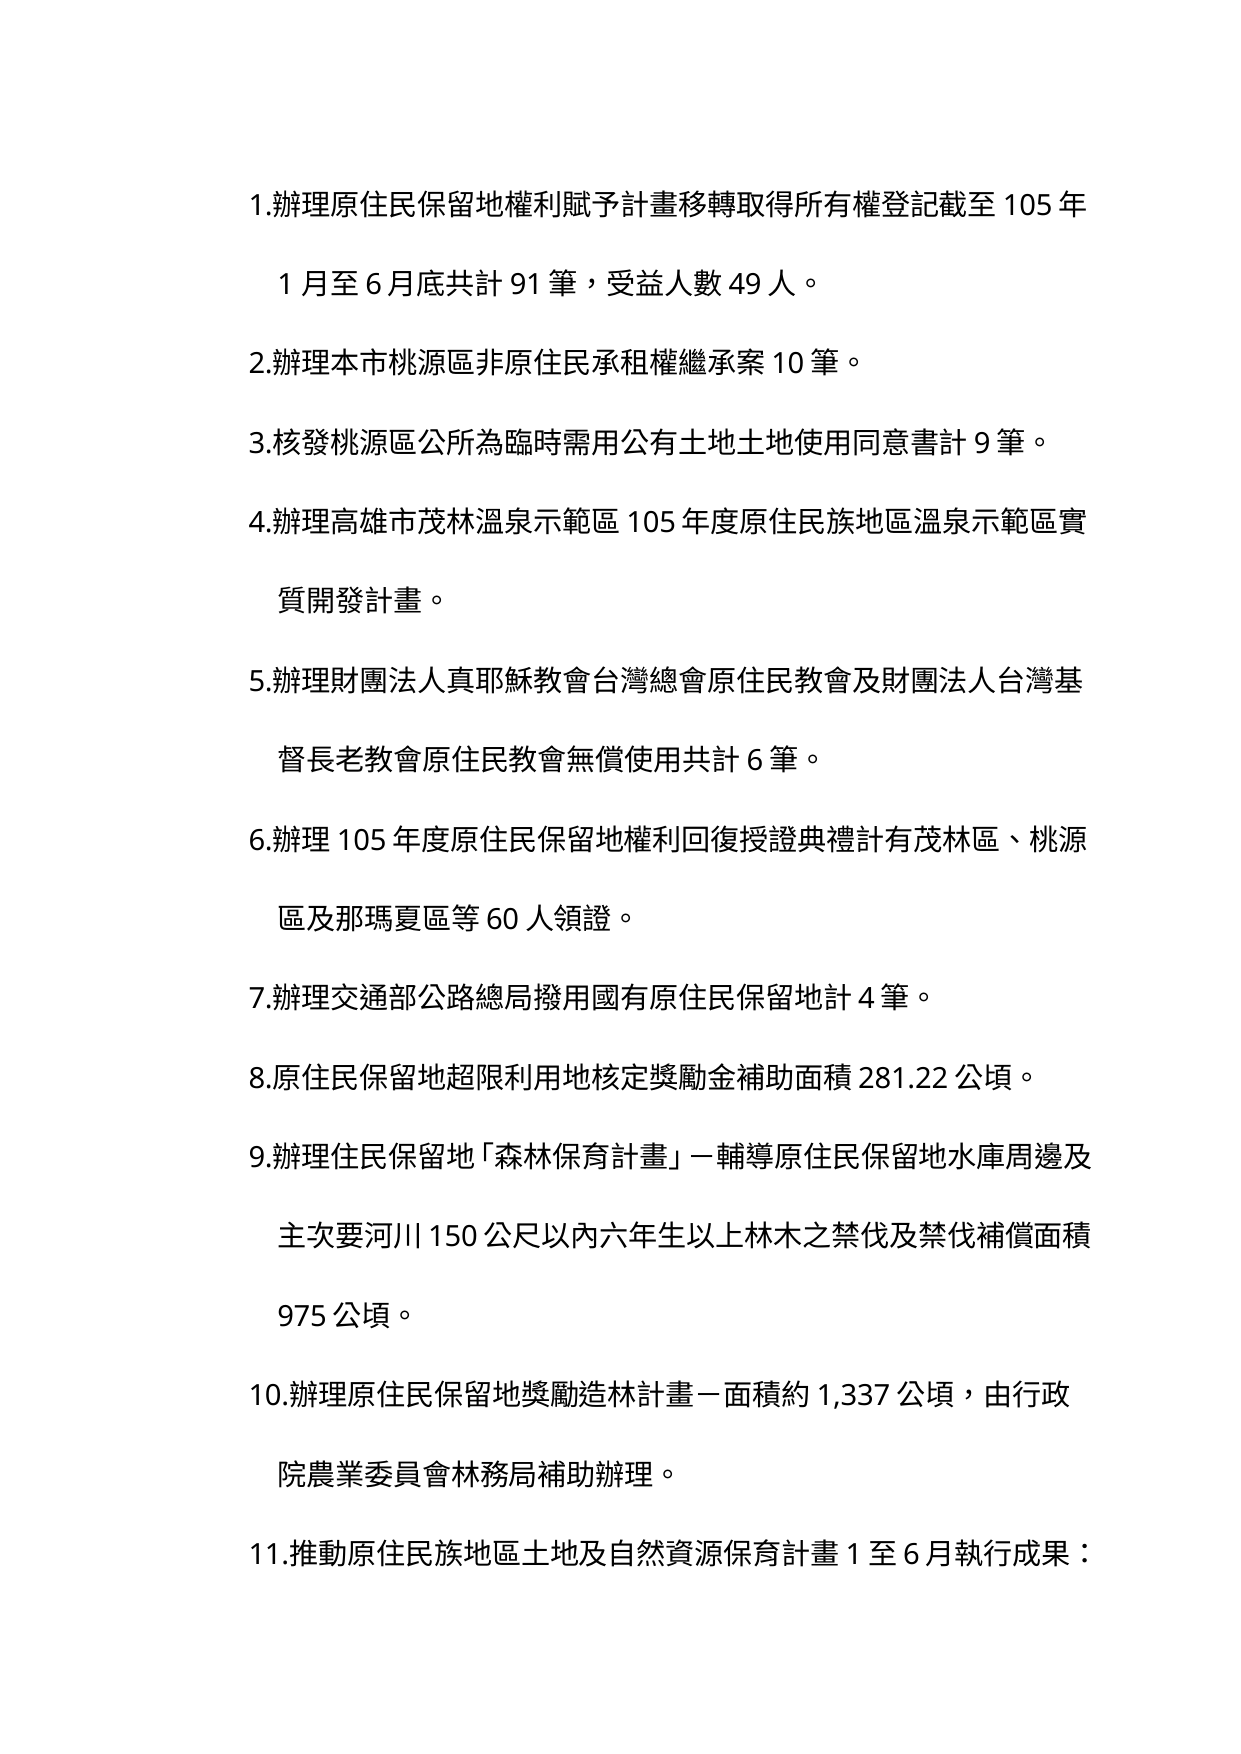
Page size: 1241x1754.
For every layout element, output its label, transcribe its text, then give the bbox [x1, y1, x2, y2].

text 6.辦理105年度原住民保留地權利回復授證典禮計有茂林區、桃源區及那瑪夏區等60人領證。 [248, 798, 1092, 956]
text 4.辦理高雄市茂林溫泉示範區105年度原住民族地區溫泉示範區實質開發計畫。 [248, 480, 1092, 639]
text 5.辦理財團法人真耶穌教會台灣總會原住民教會及財團法人台灣基督長老教會原住民教會無償使用共計6筆。 [248, 639, 1092, 798]
text 8.原住民保留地超限利用地核定獎勵金補助面積281.22公頃。 [248, 1036, 1092, 1115]
text 10.辦理原住民保留地獎勵造林計畫－面積約1,337公頃，由行政院農業委員會林務局補助辦理。 [248, 1353, 1092, 1512]
text 9.辦理住民保留地「森林保育計畫」－輔導原住民保留地水庫周邊及主次要河川150公尺以內六年生以上林木之禁伐及禁伐補償面積975公頃。 [248, 1115, 1092, 1353]
text 2.辦理本市桃源區非原住民承租權繼承案10筆。 [248, 321, 1092, 401]
text 7.辦理交通部公路總局撥用國有原住民保留地計4筆。 [248, 956, 1092, 1036]
text 1.辦理原住民保留地權利賦予計畫移轉取得所有權登記截至105年1 月至6月底共計91筆，受益人數49人。 [248, 163, 1092, 321]
text 3.核發桃源區公所為臨時需用公有土地土地使用同意書計9筆。 [248, 401, 1092, 480]
text 11.推動原住民族地區土地及自然資源保育計畫1至6月執行成果： [248, 1512, 1092, 1591]
